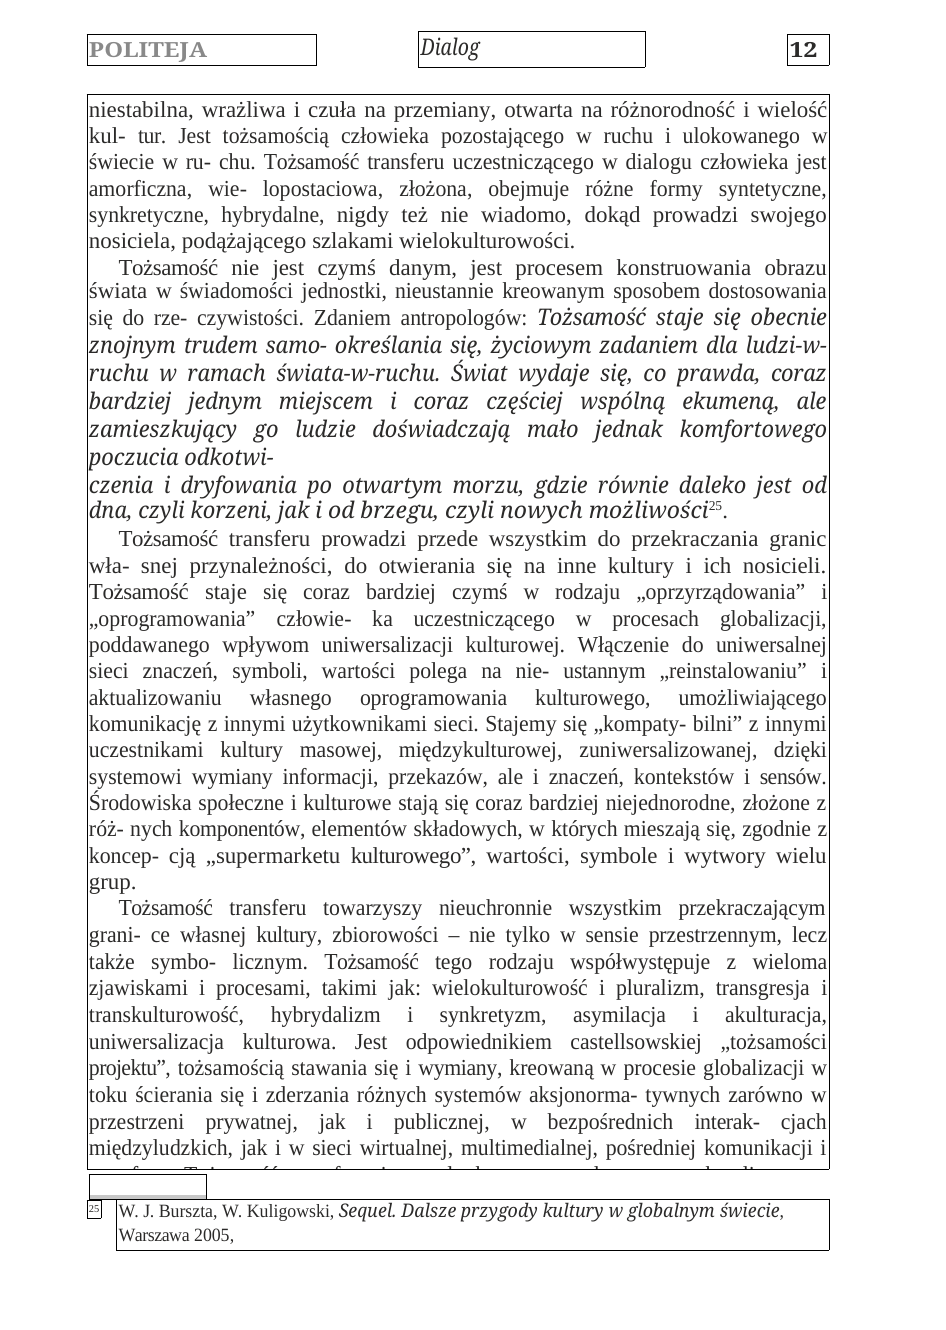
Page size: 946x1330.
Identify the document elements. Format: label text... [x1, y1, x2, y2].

text niestabilna, wrażliwa i czuła na przemiany, otwarta na różnorodność i wielość kul- tur. Jest tożsamością człowieka pozostającego w ruchu i ulokowanego w świecie w ru- chu. Tożsamość transferu uczestniczącego w dialogu człowieka jest amorficzna, wie- lopostaciowa, złożona, obejmuje różne formy syntetyczne, synkretyczne, hybrydalne, nigdy też nie wiadomo, dokąd prowadzi swojego nosiciela, podążającego szlakami wielokulturowości. [89, 96, 827, 254]
text s. 15, Spectrum. [118, 1246, 829, 1250]
text Tożsamość transferu prowadzi przede wszystkim do przekraczania granic wła- snej przynależności, do otwierania się na inne kultury i ich nosicieli. Tożsamość staje się coraz bardziej czymś w rodzaju „oprzyrządowania” i „oprogramowania” człowie- ka uczestniczącego w procesach globalizacji, poddawanego wpływom uniwersalizacji kulturowej. Włączenie do uniwersalnej sieci znaczeń, symboli, wartości polega na nie- ustannym „reinstalowaniu” i aktualizowaniu własnego oprogramowania kulturowego, umożliwiającego komunikację z innymi użytkownikami sieci. Stajemy się „kompaty- bilni” z innymi uczestnikami kultury masowej, międzykulturowej, zuniwersalizowanej, dzięki systemowi wymiany informacji, przekazów, ale i znaczeń, kontekstów i sensów. Środowiska społeczne i kulturowe stają się coraz bardziej niejednorodne, złożone z róż- nych komponentów, elementów składowych, w których mieszają się, zgodnie z koncep- cją „supermarketu kulturowego”, wartości, symbole i wytwory wielu grup. [89, 526, 827, 894]
text POLITEJA 1(27)/2014 [89, 35, 316, 65]
text czenia i dryfowania po otwartym morzu, gdzie równie daleko jest od dna, czyli korzeni, jak i od brzegu, czyli nowych możliwości25. [89, 472, 827, 526]
text Dialog międzykulturowy… [420, 32, 645, 67]
text Tożsamość transferu towarzyszy nieuchronnie wszystkim przekraczającym grani- ce własnej kultury, zbiorowości – nie tylko w sensie przestrzennym, lecz także symbo- licznym. Tożsamość tego rodzaju współwystępuje z wieloma zjawiskami i procesami, takimi jak: wielokulturowość i pluralizm, transgresja i transkulturowość, hybrydalizm i synkretyzm, asymilacja i akulturacja, uniwersalizacja kulturowa. Jest odpowiednikiem castellsowskiej „tożsamości projektu”, tożsamością stawania się i wymiany, kreowaną w procesie globalizacji w toku ścierania się i zderzania różnych systemów aksjonorma- tywnych zarówno w przestrzeni prywatnej, jak i publicznej, w bezpośrednich interak- cjach międzyludzkich, jak i w sieci wirtualnej, multimedialnej, pośredniej komunikacji i transferu. Tożsamość transferu jest stale kreowana, odtwarzana, aktualizowana, dosto- sowująca jednostki i grupy wyrywane z dotychczasowego położenia społecznego i kul- turowego do nowej przestrzeni zglobalizowanej, przemieszanej, zmiksowanej, splura- lizowanej. Ten trzeci rodzaj tożsamości, „tożsamość projektu” pojawia się, gdy aktorzy społeczni na podstawie dostępnych im materiałów kulturowych budują nową tożsamość, [89, 894, 827, 1169]
text W. J. Burszta, W. Kuligowski, Sequel. Dalsze przygody kultury w globalnym świecie, Warszawa 2005, [118, 1200, 829, 1246]
text Tożsamość nie jest czymś danym, jest procesem konstruowania obrazu świata w świadomości jednostki, nieustannie kreowanym sposobem dostosowania się do rze- czywistości. Zdaniem antropologów: Tożsamość staje się obecnie znojnym trudem samo- określania się, życiowym zadaniem dla ludzi-w-ruchu w ramach świata-w-ruchu. Świat wydaje się, co prawda, coraz bardziej jednym miejscem i coraz częściej wspólną ekumeną, ale zamieszkujący go ludzie doświadczają mało jednak komfortowego poczucia odkotwi- [89, 256, 827, 472]
text 123 [789, 35, 829, 65]
text 25 [89, 1203, 101, 1214]
